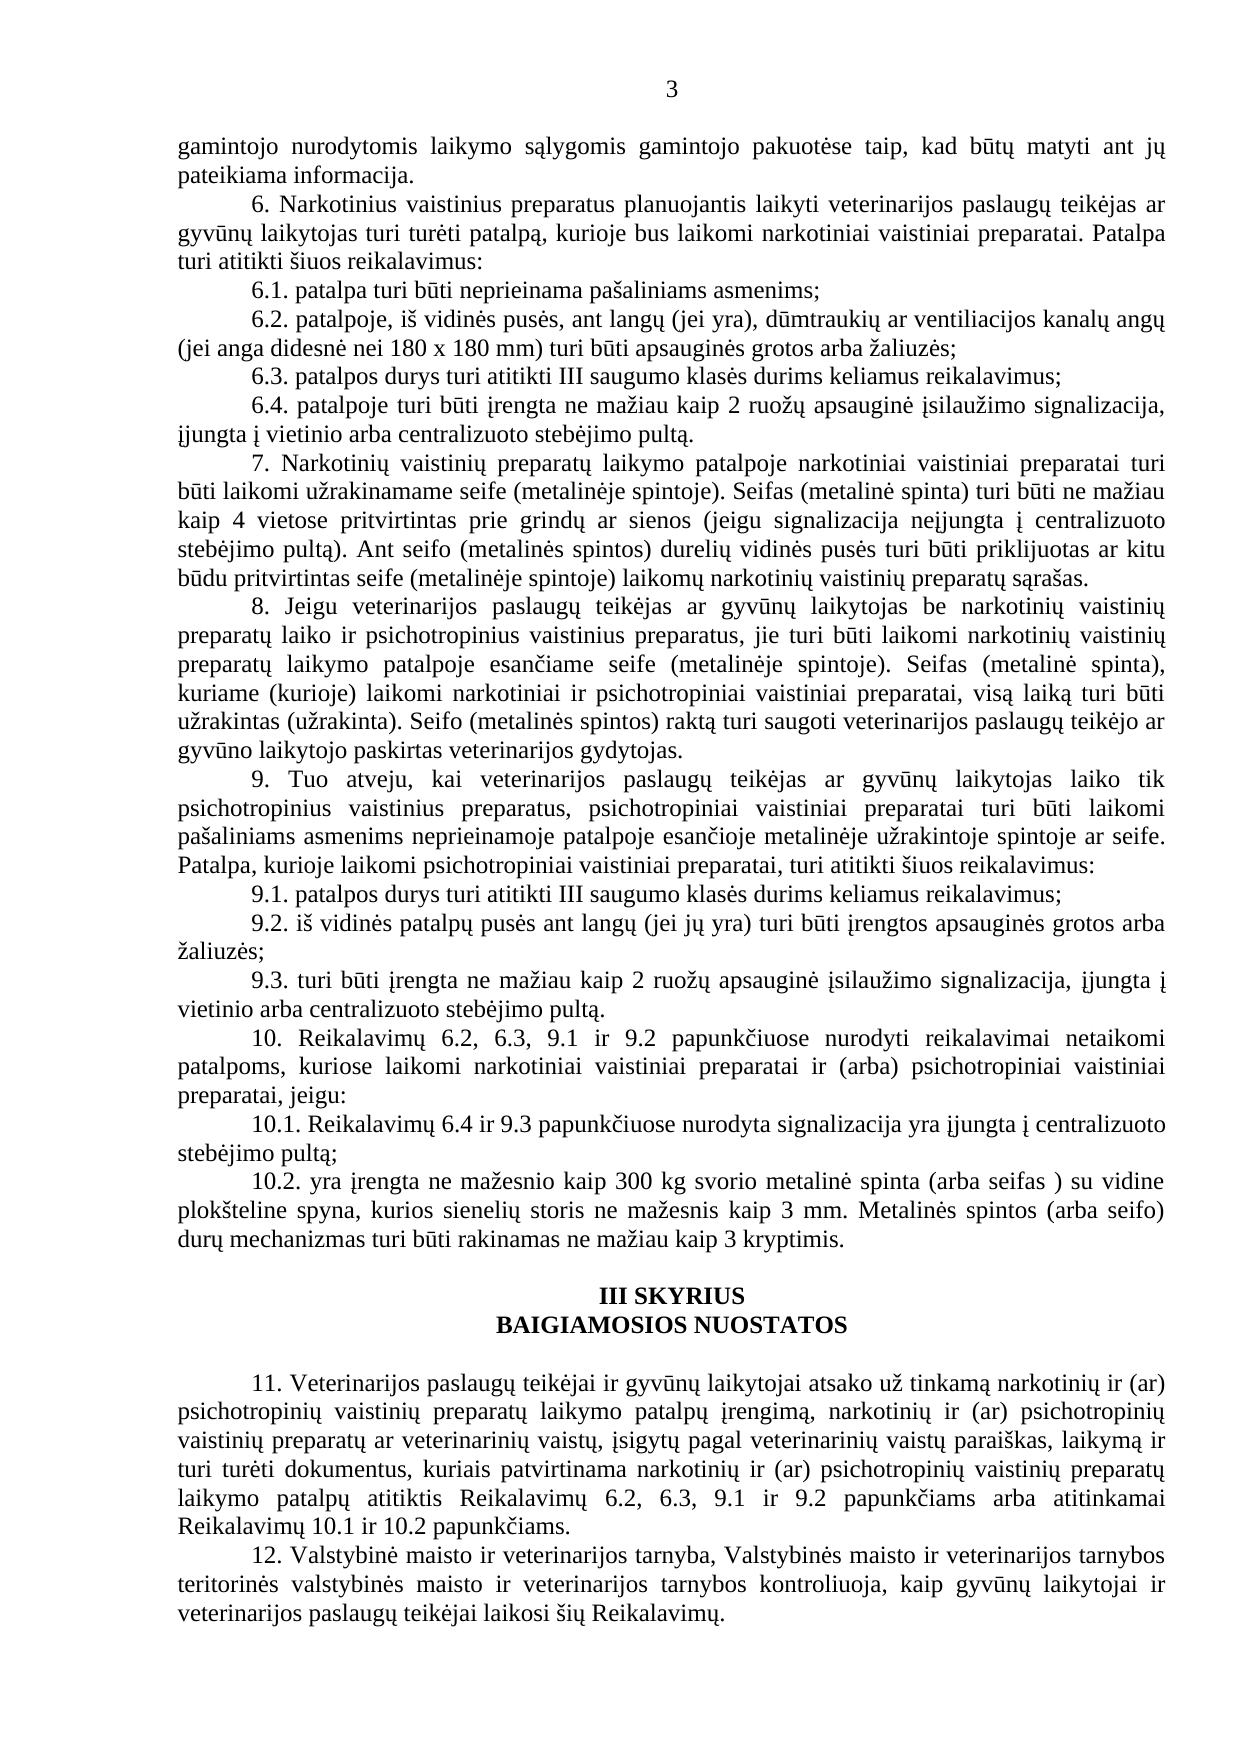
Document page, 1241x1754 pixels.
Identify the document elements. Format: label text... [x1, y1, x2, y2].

text 6.4. patalpoje turi būti įrengta ne mažiau kaip 2 ruožų apsauginė įsilaužimo signalizacija, įjungta į vietinio arba centralizuoto stebėjimo pultą. [177, 390, 1166, 448]
text 9.3. turi būti įrengta ne mažiau kaip 2 ruožų apsauginė įsilaužimo signalizacija, įjungta į vietinio arba centralizuoto stebėjimo pultą. [177, 965, 1166, 1023]
text 6.3. patalpos durys turi atitikti III saugumo klasės durims keliamus reikalavimus; [177, 361, 1166, 390]
text 11. Veterinarijos paslaugų teikėjai ir gyvūnų laikytojai atsako už tinkamą narkotinių ir (ar) psichotropinių vaistinių preparatų laikymo patalpų įrengimą, narkotinių ir (ar) psichotropinių vaistinių preparatų ar veterinarinių vaistų, įsigytų pagal veterinarinių vaistų paraiškas, laikymą ir turi turėti dokumentus, kuriais patvirtinama narkotinių ir (ar) psichotropinių vaistinių preparatų laikymo patalpų atitiktis Reikalavimų 6.2, 6.3, 9.1 ir 9.2 papunkčiams arba atitinkamai Reikalavimų 10.1 ir 10.2 papunkčiams. [177, 1368, 1166, 1540]
text 10.1. Reikalavimų 6.4 ir 9.3 papunkčiuose nurodyta signalizacija yra įjungta į centralizuoto stebėjimo pultą; [177, 1109, 1166, 1166]
text 6. Narkotinius vaistinius preparatus planuojantis laikyti veterinarijos paslaugų teikėjas ar gyvūnų laikytojas turi turėti patalpą, kurioje bus laikomi narkotiniai vaistiniai preparatai. Patalpa turi atitikti šiuos reikalavimus: [177, 189, 1166, 275]
text 6.1. patalpa turi būti neprieinama pašaliniams asmenims; [177, 275, 1166, 304]
text 9. Tuo atveju, kai veterinarijos paslaugų teikėjas ar gyvūnų laikytojas laiko tik psichotropinius vaistinius preparatus, psichotropiniai vaistiniai preparatai turi būti laikomi pašaliniams asmenims neprieinamoje patalpoje esančioje metalinėje užrakintoje spintoje ar seife. Patalpa, kurioje laikomi psichotropiniai vaistiniai preparatai, turi atitikti šiuos reikalavimus: [177, 764, 1166, 879]
text 7. Narkotinių vaistinių preparatų laikymo patalpoje narkotiniai vaistiniai preparatai turi būti laikomi užrakinamame seife (metalinėje spintoje). Seifas (metalinė spinta) turi būti ne mažiau kaip 4 vietose pritvirtintas prie grindų ar sienos (jeigu signalizacija neįjungta į centralizuoto stebėjimo pultą). Ant seifo (metalinės spintos) durelių vidinės pusės turi būti priklijuotas ar kitu būdu pritvirtintas seife (metalinėje spintoje) laikomų narkotinių vaistinių preparatų sąrašas. [177, 448, 1166, 591]
text 9.1. patalpos durys turi atitikti III saugumo klasės durims keliamus reikalavimus; [177, 879, 1166, 908]
text 8. Jeigu veterinarijos paslaugų teikėjas ar gyvūnų laikytojas be narkotinių vaistinių preparatų laiko ir psichotropinius vaistinius preparatus, jie turi būti laikomi narkotinių vaistinių preparatų laikymo patalpoje esančiame seife (metalinėje spintoje). Seifas (metalinė spinta), kuriame (kurioje) laikomi narkotiniai ir psichotropiniai vaistiniai preparatai, visą laiką turi būti užrakintas (užrakinta). Seifo (metalinės spintos) raktą turi saugoti veterinarijos paslaugų teikėjo ar gyvūno laikytojo paskirtas veterinarijos gydytojas. [177, 591, 1166, 764]
text BAIGIAMOSIOS NUOSTATOS [177, 1310, 1166, 1339]
text 12. Valstybinė maisto ir veterinarijos tarnyba, Valstybinės maisto ir veterinarijos tarnybos teritorinės valstybinės maisto ir veterinarijos tarnybos kontroliuoja, kaip gyvūnų laikytojai ir veterinarijos paslaugų teikėjai laikosi šių Reikalavimų. [177, 1540, 1166, 1626]
text gamintojo nurodytomis laikymo sąlygomis gamintojo pakuotėse taip, kad būtų matyti ant jų pateikiama informacija. [177, 131, 1166, 189]
text 10.2. yra įrengta ne mažesnio kaip 300 kg svorio metalinė spinta (arba seifas ) su vidine plokšteline spyna, kurios sienelių storis ne mažesnis kaip 3 mm. Metalinės spintos (arba seifo) durų mechanizmas turi būti rakinamas ne mažiau kaip 3 kryptimis. [177, 1166, 1166, 1253]
text III SKYRIUS [177, 1281, 1166, 1310]
text 10. Reikalavimų 6.2, 6.3, 9.1 ir 9.2 papunkčiuose nurodyti reikalavimai netaikomi patalpoms, kuriose laikomi narkotiniai vaistiniai preparatai ir (arba) psichotropiniai vaistiniai preparatai, jeigu: [177, 1023, 1166, 1109]
text 9.2. iš vidinės patalpų pusės ant langų (jei jų yra) turi būti įrengtos apsauginės grotos arba žaliuzės; [177, 908, 1166, 965]
text 6.2. patalpoje, iš vidinės pusės, ant langų (jei yra), dūmtraukių ar ventiliacijos kanalų angų (jei anga didesnė nei 180 x 180 mm) turi būti apsauginės grotos arba žaliuzės; [177, 304, 1166, 361]
